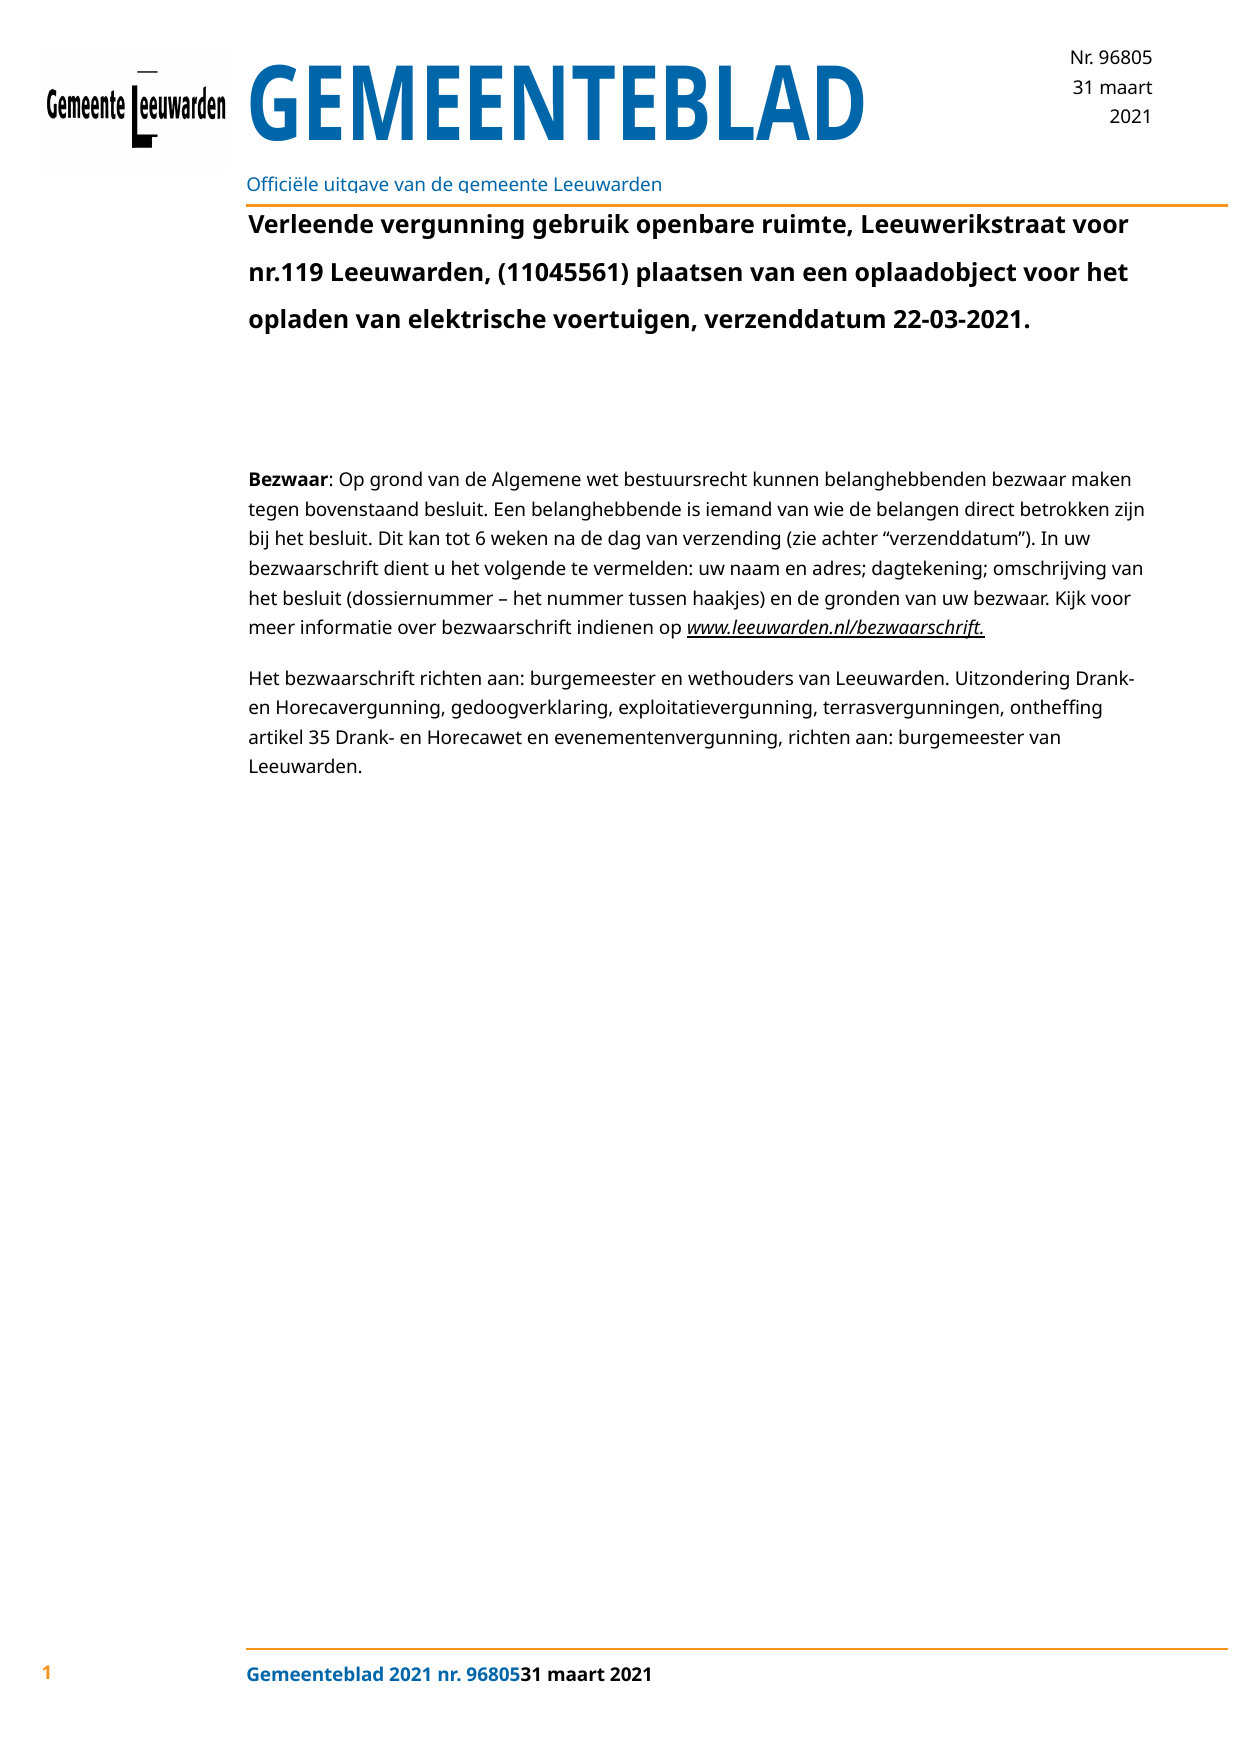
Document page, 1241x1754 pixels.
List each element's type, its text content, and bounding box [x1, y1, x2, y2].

picture [41, 47, 231, 172]
text Bezwaar: Op grond van de Algemene wet bestuursrecht kunnen belanghebbenden bezwaar maken tegen bovenstaand besluit. Een belanghebbende is iemand van wie de belangen direct betrokken zijn bij het besluit. Dit kan tot 6 weken na de dag van verzending (zie achter “verzenddatum”). In uw bezwaarschrift dient u het volgende te vermelden: uw naam en adres; dagtekening; omschrijving van het besluit (dossiernummer – het nummer tussen haakjes) en de gronden van uw bezwaar. Kijk voor meer informatie over bezwaarschrift indienen op www.leeuwarden.nl/bezwaarschrift. [248, 466, 1152, 640]
text Verleende vergunning gebruik openbare ruimte, Leeuwerikstraat voor nr.119 Leeuwarden, (11045561) plaatsen van een oplaadobject voor het opladen van elektrische voertuigen, verzenddatum 22-03-2021. [248, 207, 1152, 336]
text Het bezwaarschrift richten aan: burgemeester en wethouders van Leeuwarden. Uitzondering Drank- en Horecavergunning, gedoogverklaring, exploitatievergunning, terrasvergunningen, ontheffing artikel 35 Drank- en Horecawet en evenementenvergunning, richten aan: burgemeester van Leeuwarden. [248, 665, 1152, 779]
